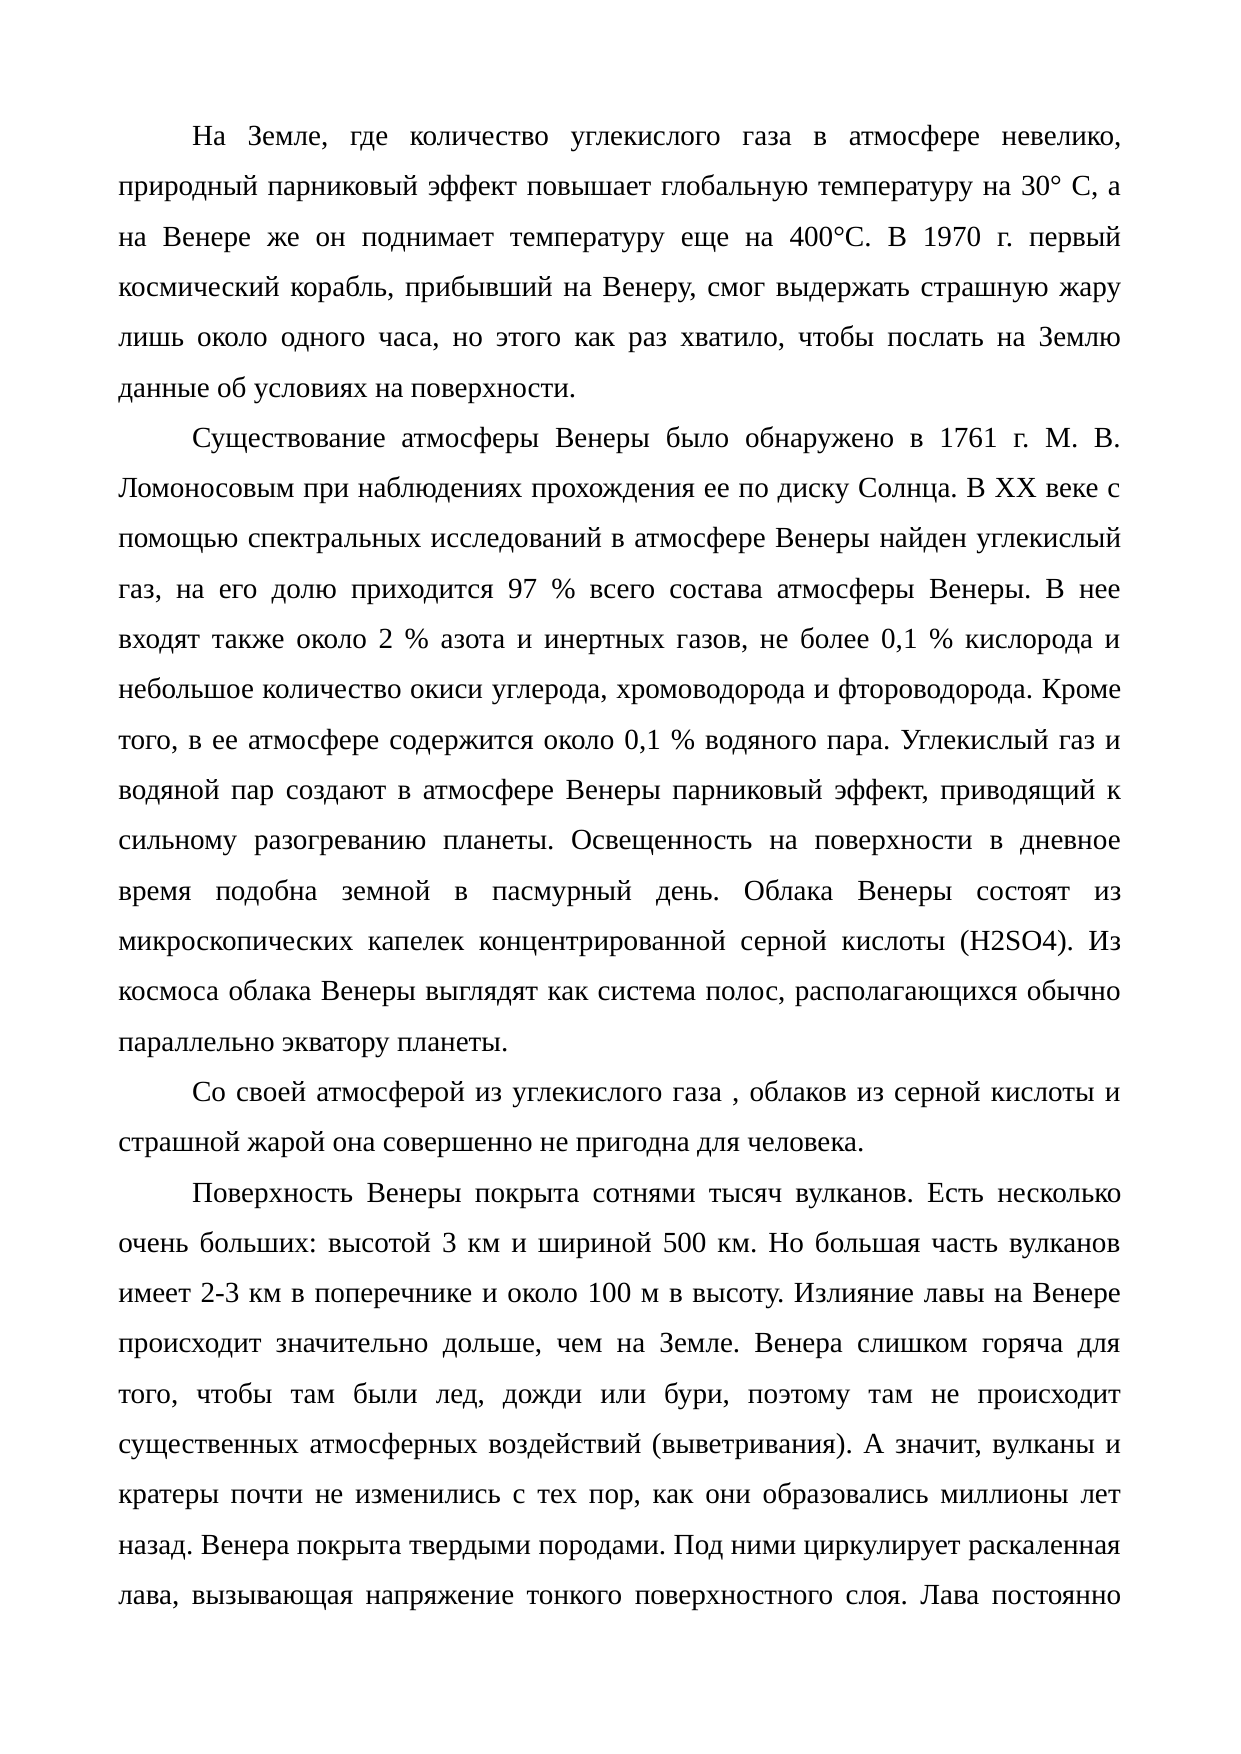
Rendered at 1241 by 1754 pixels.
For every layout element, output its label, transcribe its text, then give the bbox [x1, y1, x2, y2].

text Со своей атмосферой из углекислого газа , облаков из серной кислоты и страшной жарой она совершенно не пригодна для человека. [118, 1074, 1122, 1158]
text Поверхность Венеры покрыта сотнями тысяч вулканов. Есть несколько очень больших: высотой 3 км и шириной 500 км. Но большая часть вулканов имеет 2-3 км в поперечнике и около 100 м в высоту. Излияние лавы на Венере происходит значительно дольше, чем на Земле. Венера слишком горяча для того, чтобы там были лед, дожди или бури, поэтому там не происходит существенных атмосферных воздействий (выветривания). А значит, вулканы и кратеры почти не изменились с тех пор, как они образовались миллионы лет назад. Венера покрыта твердыми породами. Под ними циркулирует раскаленная лава, вызывающая напряжение тонкого поверхностного слоя. Лава постоянно [118, 1175, 1122, 1611]
text Существование атмосферы Венеры было обнаружено в 1761 г. М. В. Ломоносовым при наблюдениях прохождения ее по диску Солнца. В XX веке с помощью спектральных исследований в атмосфере Венеры найден углекислый газ, на его долю приходится 97 % всего состава атмосферы Венеры. В нее входят также около 2 % азота и инертных газов, не более 0,1 % кислорода и небольшое количество окиси углерода, хромоводорода и фтороводорода. Кроме того, в ее атмосфере содержится около 0,1 % водяного пара. Углекислый газ и водяной пар создают в атмосфере Венеры парниковый эффект, приводящий к сильному разогреванию планеты. Освещенность на поверхности в дневное время подобна земной в пасмурный день. Облака Венеры состоят из микроскопических капелек концентрированной серной кислоты (H2SO4). Из космоса облака Венеры выглядят как система полос, располагающихся обычно параллельно экватору планеты. [118, 420, 1122, 1057]
text На Земле, где количество углекислого газа в атмосфере невелико, природный парниковый эффект повышает глобальную температуру на 30° С, а на Венере же он поднимает температуру еще на 400°С. В 1970 г. первый космический корабль, прибывший на Венеру, смог выдержать страшную жару лишь около одного часа, но этого как раз хватило, чтобы послать на Землю данные об условиях на поверхности. [118, 118, 1122, 403]
